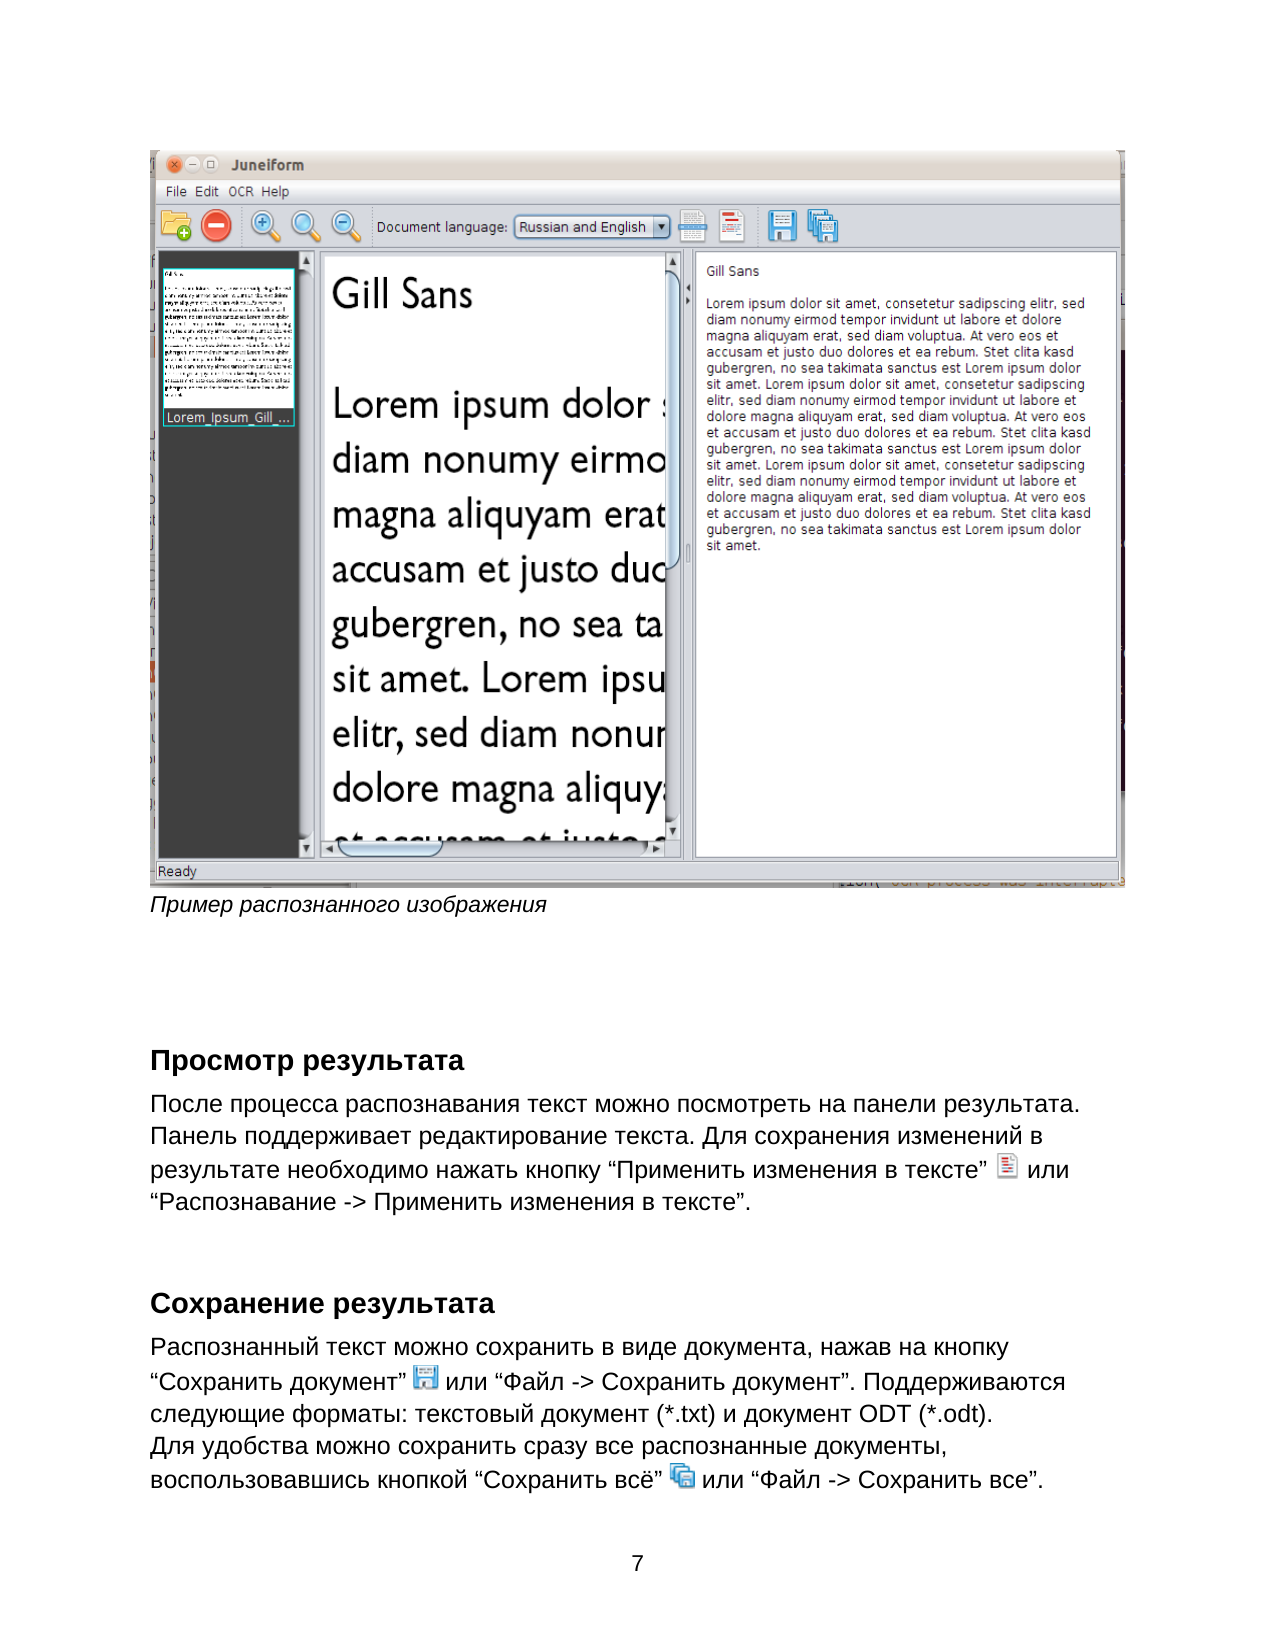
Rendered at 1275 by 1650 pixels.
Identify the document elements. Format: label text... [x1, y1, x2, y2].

subtitle Сохранение результата [150, 1287, 1125, 1320]
text Для удобства можно сохранить сразу все распознанные документы, воспользовавшись кнопкой “Сохранить всё” или “Файл -> Сохранить все”. [150, 1431, 1125, 1494]
picture [150, 150, 1125, 888]
picture [413, 1365, 439, 1390]
picture [669, 1463, 695, 1489]
text Пример распознанного изображения [150, 891, 1125, 917]
picture [995, 1153, 1020, 1179]
text После процесса распознавания текст можно посмотреть на панели результата. Панель поддерживает редактирование текста. Для сохранения изменений в результате необходимо нажать кнопку “Применить изменения в тексте” или “Распознавание -> Применить изменения в тексте”. [150, 1089, 1125, 1216]
text Распознанный текст можно сохранить в виде документа, нажав на кнопку “Сохранить документ” или “Файл -> Сохранить документ”. Поддерживаются следующие форматы: текстовый документ (*.txt) и документ ODT (*.odt). [150, 1333, 1125, 1427]
subtitle Просмотр результата [150, 1044, 1125, 1076]
